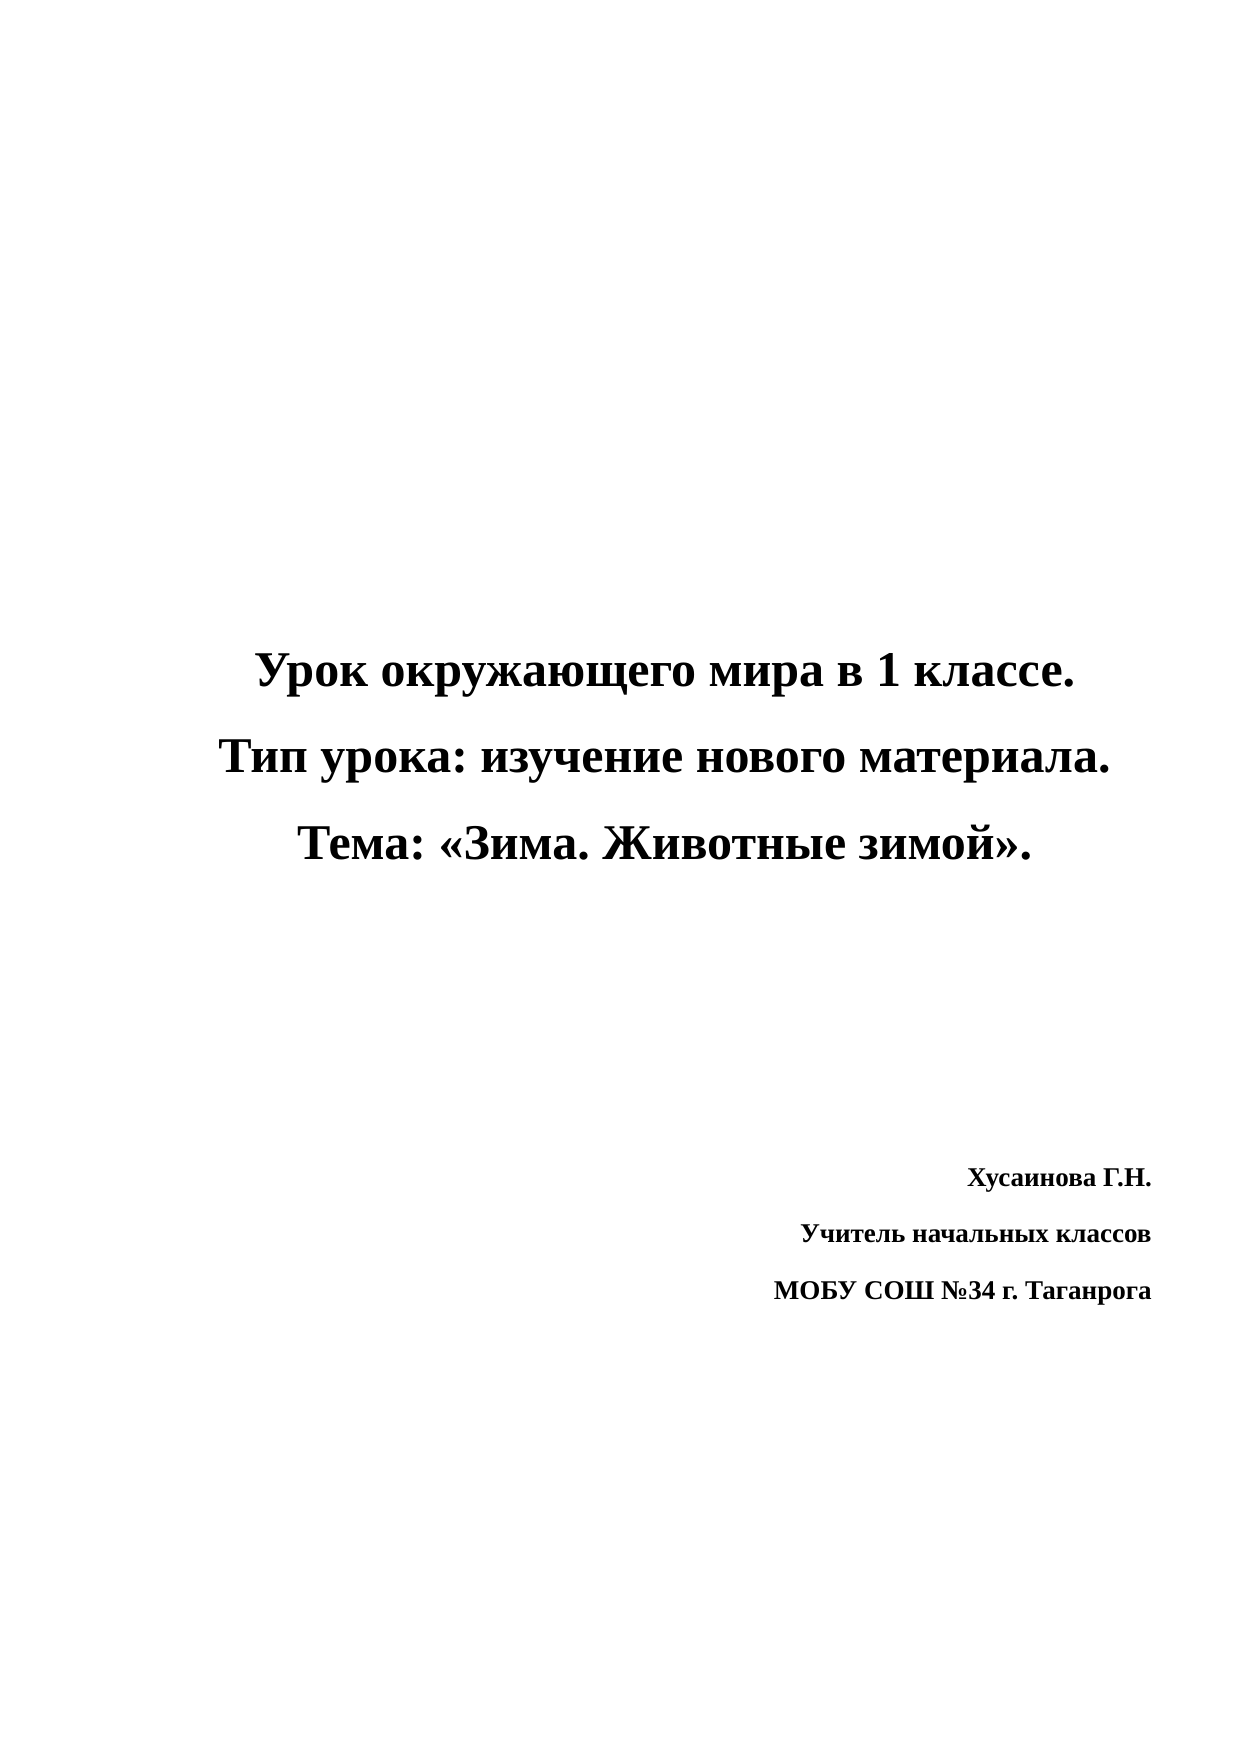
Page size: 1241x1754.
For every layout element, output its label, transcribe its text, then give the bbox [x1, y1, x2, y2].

text МОБУ СОШ №34 г. Таганрога [177, 1274, 1152, 1305]
text Урок окружающего мира в 1 классе. [177, 639, 1152, 697]
text Учитель начальных классов [177, 1217, 1152, 1248]
text Тип урока: изучение нового материала. [177, 726, 1152, 784]
text Хусаинова Г.Н. [177, 1161, 1152, 1192]
text Тема: «Зима. Животные зимой». [177, 813, 1152, 871]
